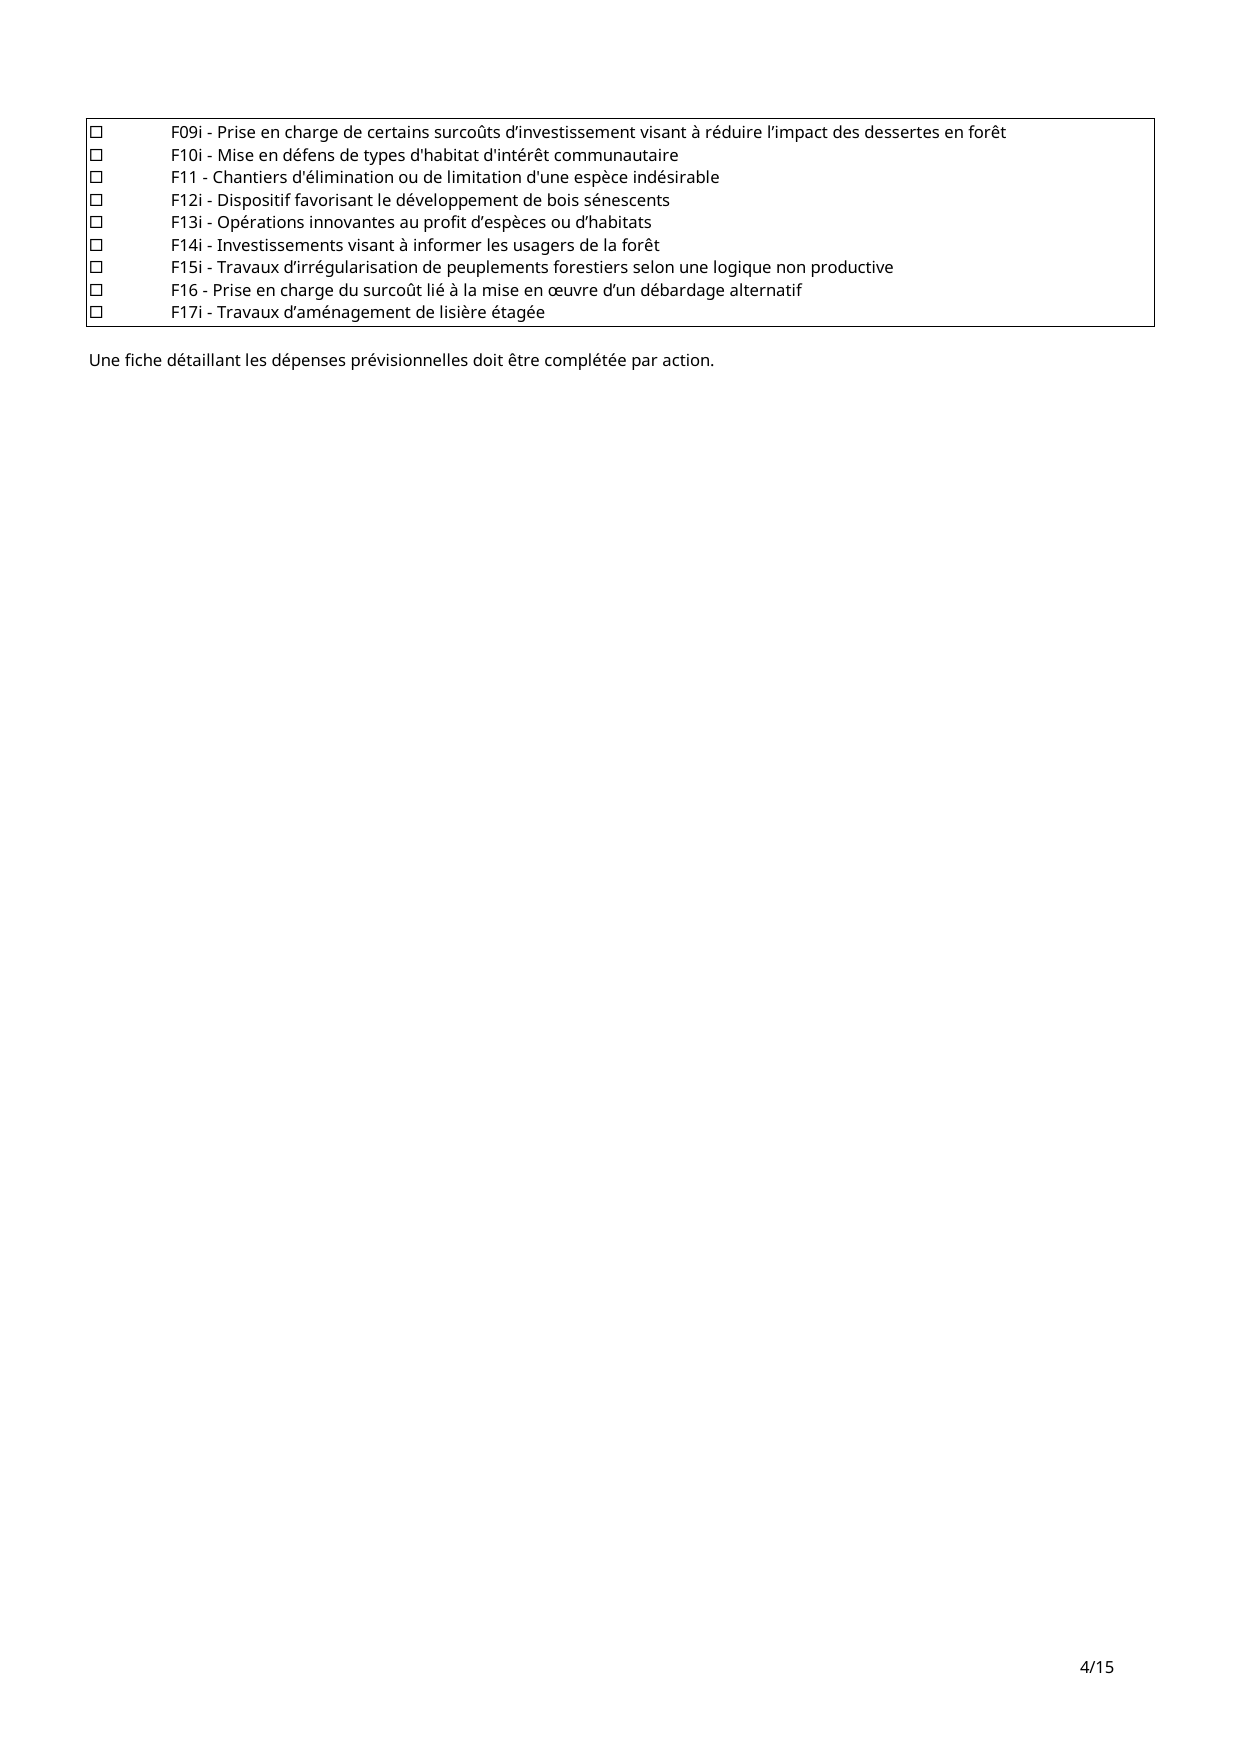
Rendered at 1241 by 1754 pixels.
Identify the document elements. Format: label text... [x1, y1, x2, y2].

list F15i - Travaux d’irrégularisation de peuplements forestiers selon une logique non productive [89, 256, 1152, 279]
list F14i - Investissements visant à informer les usagers de la forêt [89, 234, 1152, 256]
list F09i - Prise en charge de certains surcoûts d’investissement visant à réduire l’impact des dessertes en forêt [87, 119, 1154, 144]
list F11 - Chantiers d'élimination ou de limitation d'une espèce indésirable [89, 166, 1152, 189]
list F13i - Opérations innovantes au profit d’espèces ou d’habitats [89, 211, 1152, 234]
list F12i - Dispositif favorisant le développement de bois sénescents [89, 189, 1152, 211]
list F10i - Mise en défens de types d'habitat d'intérêt communautaire [89, 144, 1152, 166]
text Une fiche détaillant les dépenses prévisionnelles doit être complétée par action. [89, 349, 1152, 372]
list F16 - Prise en charge du surcoût lié à la mise en œuvre d’un débardage alternatif [89, 279, 1152, 298]
list F17i - Travaux d’aménagement de lisière étagée [87, 298, 1154, 326]
